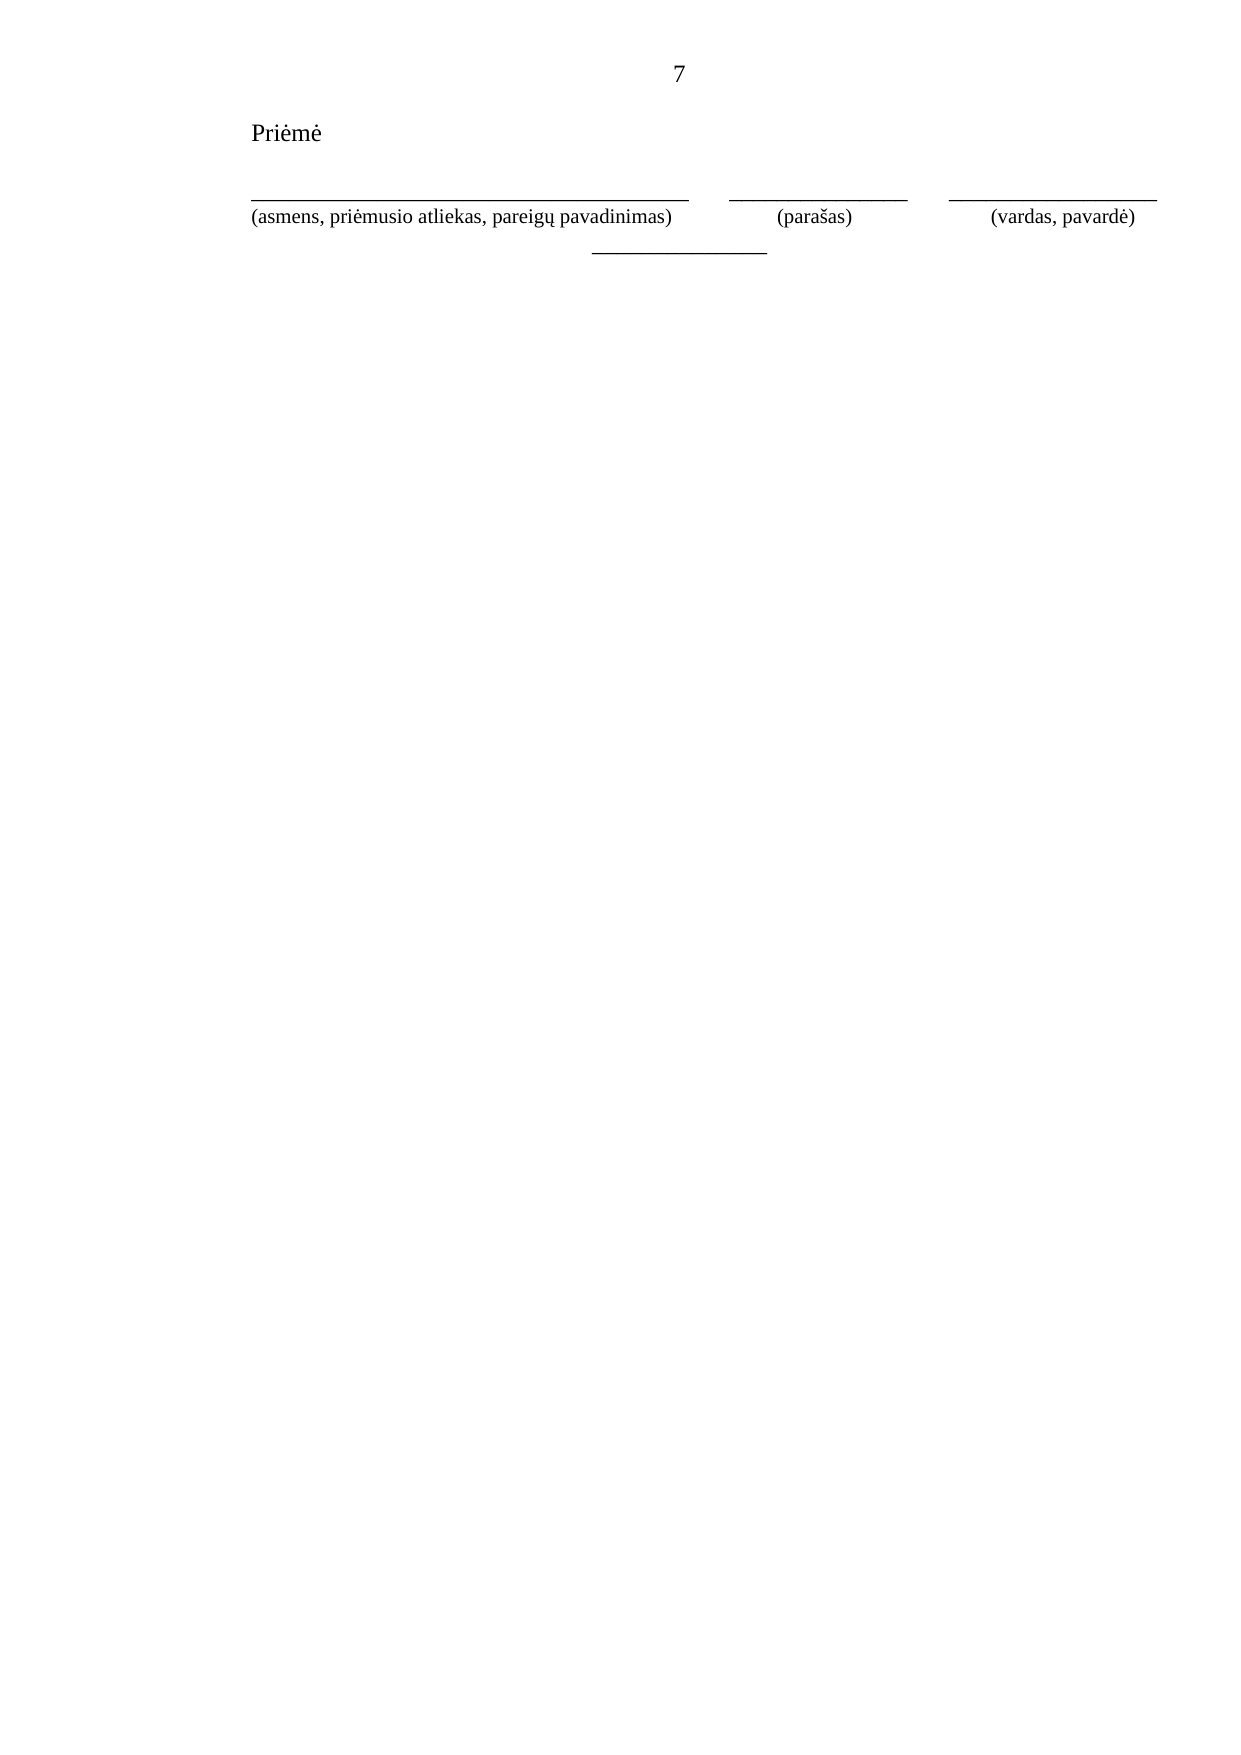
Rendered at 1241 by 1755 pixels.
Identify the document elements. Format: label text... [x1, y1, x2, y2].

text Priėmė [177, 118, 1181, 147]
text (asmens, priėmusio atliekas, pareigų pavadinimas) (parašas) (vardas, pavardė) [177, 204, 1181, 228]
text ______________ [177, 228, 1181, 257]
text ___________________________________ [177, 176, 1181, 204]
